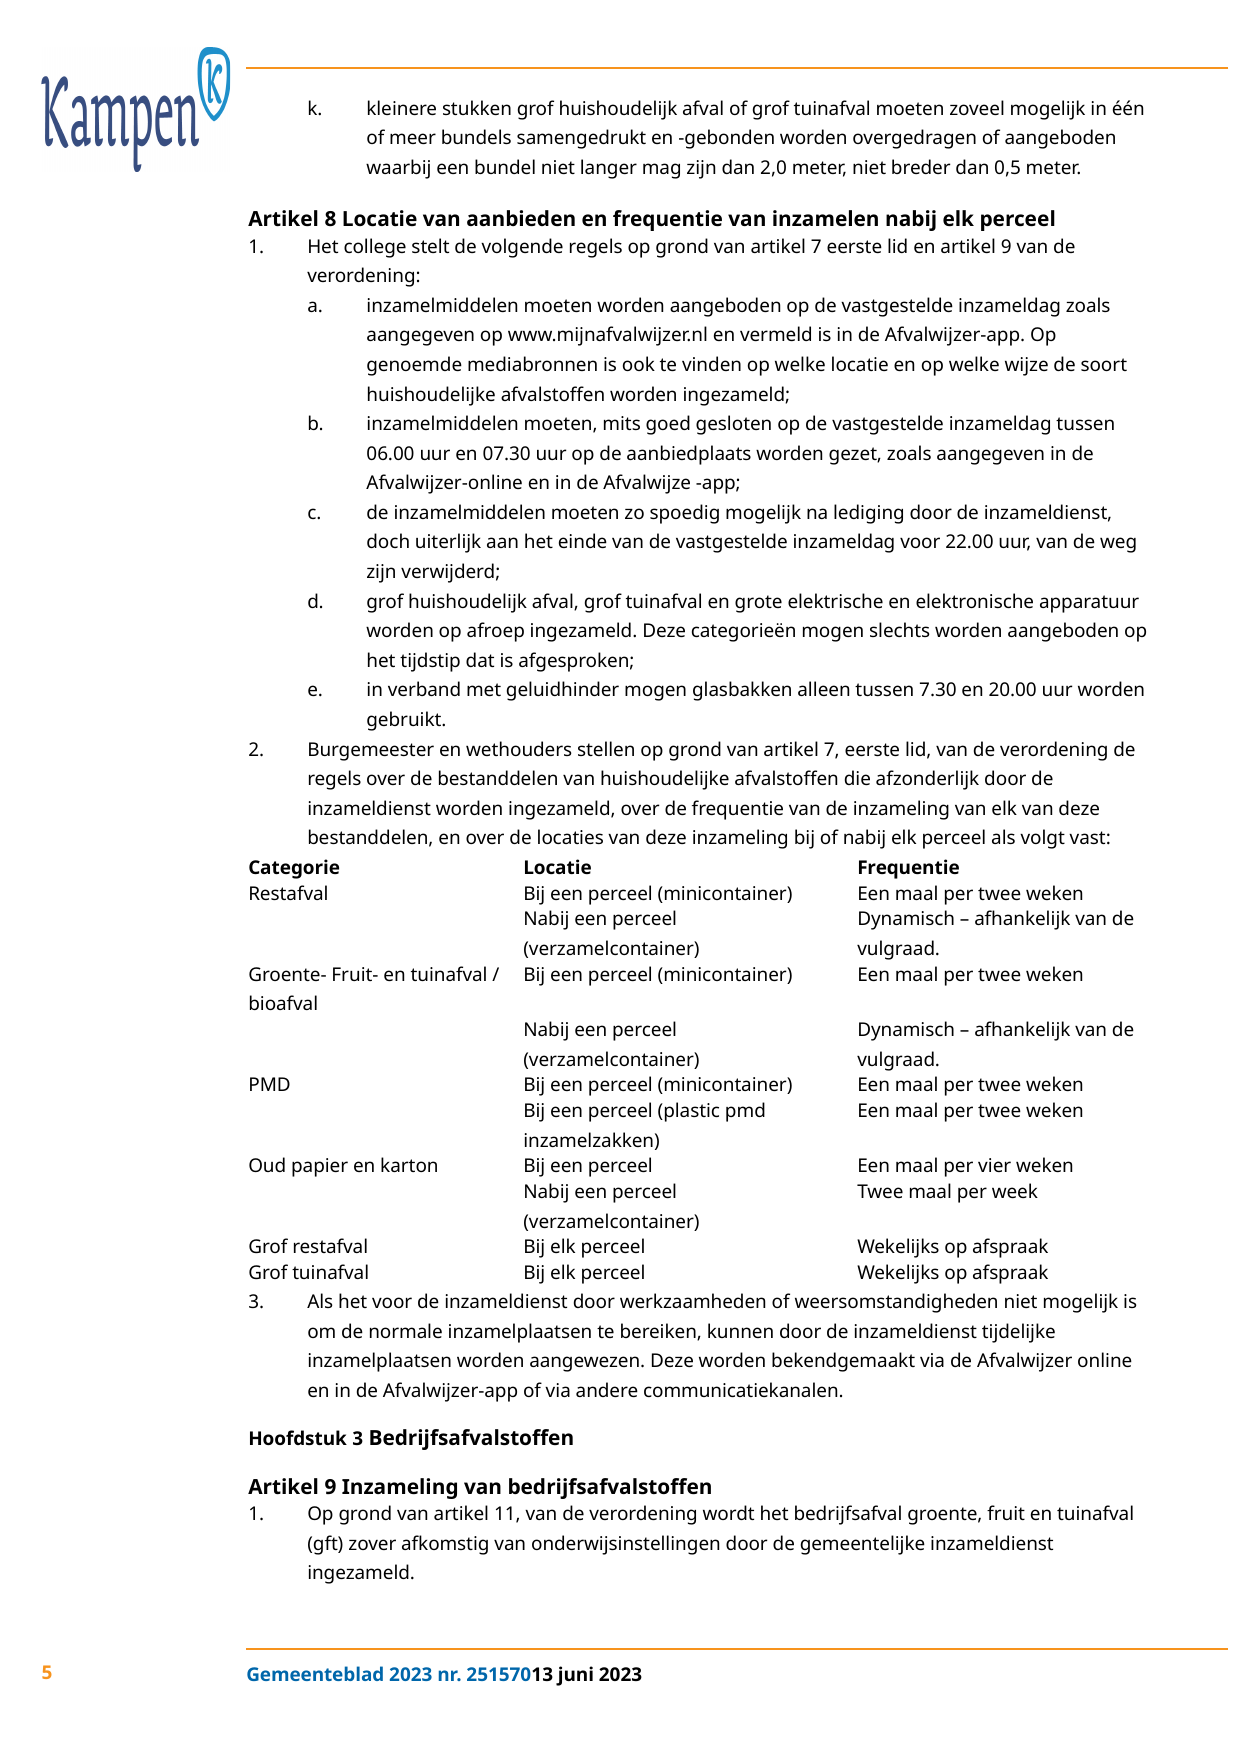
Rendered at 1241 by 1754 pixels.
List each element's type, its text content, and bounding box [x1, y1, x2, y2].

table_cell Bij een perceel (plastic pmd inzamelzakken) [523, 1097, 857, 1153]
table_header Locatie [523, 854, 857, 880]
list inzamelmiddelen moeten worden aangeboden op de vastgestelde inzameldag zoals aangegeven op www.mijnafvalwijzer.nl en vermeld is in de Afvalwijzer-app. Op genoemde mediabronnen is ook te vinden op welke locatie en op welke wijze de soort huishoudelijke afvalstoffen worden ingezameld; [307, 292, 1152, 406]
list in verband met geluidhinder mogen glasbakken alleen tussen 7.30 en 20.00 uur worden gebruikt. [307, 677, 1152, 732]
table_cell Bij elk perceel [523, 1234, 857, 1259]
table_header Frequentie [857, 854, 1152, 880]
table_cell Bij elk perceel [523, 1259, 857, 1285]
table_cell [248, 906, 523, 961]
table_cell [248, 1016, 523, 1072]
table_cell Nabij een perceel (verzamelcontainer) [523, 906, 857, 961]
table_cell PMD [248, 1072, 523, 1097]
table_cell Grof tuinafval [248, 1259, 523, 1285]
table_cell Oud papier en karton [248, 1153, 523, 1178]
list kleinere stukken grof huishoudelijk afval of grof tuinafval moeten zoveel mogelijk in één of meer bundels samengedrukt en -gebonden worden overgedragen of aangeboden waarbij een bundel niet langer mag zijn dan 2,0 meter, niet breder dan 0,5 meter. [307, 95, 1152, 180]
table_header Categorie [248, 854, 523, 880]
list Het college stelt de volgende regels op grond van artikel 7 eerste lid en artikel 9 van de verordening: [248, 233, 1152, 288]
picture [41, 47, 231, 172]
table_cell Dynamisch – afhankelijk van de vulgraad. [857, 1016, 1152, 1072]
table_cell Dynamisch – afhankelijk van de vulgraad. [857, 906, 1152, 961]
list Als het voor de inzameldienst door werkzaamheden of weersomstandigheden niet mogelijk is om de normale inzamelplaatsen te bereiken, kunnen door de inzameldienst tijdelijke inzamelplaatsen worden aangewezen. Deze worden bekendgemaakt via de Afvalwijzer online en in de Afvalwijzer-app of via andere communicatiekanalen. [248, 1288, 1152, 1403]
list Op grond van artikel 11, van de verordening wordt het bedrijfsafval groente, fruit en tuinafval (gft) zover afkomstig van onderwijsinstellingen door de gemeentelijke inzameldienst ingezameld. [248, 1500, 1152, 1585]
table_cell Een maal per twee weken [857, 880, 1152, 906]
table_cell Restafval [248, 880, 523, 906]
text Artikel 9 Inzameling van bedrijfsafvalstoffen [248, 1472, 1152, 1500]
table_cell Bij een perceel [523, 1153, 857, 1178]
text Artikel 8 Locatie van aanbieden en frequentie van inzamelen nabij elk perceel [248, 204, 1152, 233]
table_cell [248, 1097, 523, 1153]
table_cell Nabij een perceel (verzamelcontainer) [523, 1016, 857, 1072]
table_cell Wekelijks op afspraak [857, 1234, 1152, 1259]
table_cell Nabij een perceel (verzamelcontainer) [523, 1178, 857, 1234]
list Burgemeester en wethouders stellen op grond van artikel 7, eerste lid, van de verordening de regels over de bestanddelen van huishoudelijke afvalstoffen die afzonderlijk door de inzameldienst worden ingezameld, over de frequentie van de inzameling van elk van deze bestanddelen, en over de locaties van deze inzameling bij of nabij elk perceel als volgt vast: [248, 736, 1152, 850]
table_cell Wekelijks op afspraak [857, 1259, 1152, 1285]
table_cell Een maal per twee weken [857, 1072, 1152, 1097]
table_cell [248, 1178, 523, 1234]
table_cell Grof restafval [248, 1234, 523, 1259]
text Hoofdstuk 3 Bedrijfsafvalstoffen [248, 1423, 1152, 1451]
table_cell Bij een perceel (minicontainer) [523, 880, 857, 906]
list inzamelmiddelen moeten, mits goed gesloten op de vastgestelde inzameldag tussen 06.00 uur en 07.30 uur op de aanbiedplaats worden gezet, zoals aangegeven in de Afvalwijzer-online en in de Afvalwijze -app; [307, 410, 1152, 495]
table_cell Een maal per vier weken [857, 1153, 1152, 1178]
table_cell Bij een perceel (minicontainer) [523, 961, 857, 1016]
table_cell Een maal per twee weken [857, 1097, 1152, 1153]
table_cell Bij een perceel (minicontainer) [523, 1072, 857, 1097]
table_cell Groente- Fruit- en tuinafval / bioafval [248, 961, 523, 1016]
list de inzamelmiddelen moeten zo spoedig mogelijk na lediging door de inzameldienst, doch uiterlijk aan het einde van de vastgestelde inzameldag voor 22.00 uur, van de weg zijn verwijderd; [307, 499, 1152, 584]
table_cell Een maal per twee weken [857, 961, 1152, 1016]
list grof huishoudelijk afval, grof tuinafval en grote elektrische en elektronische apparatuur worden op afroep ingezameld. Deze categorieën mogen slechts worden aangeboden op het tijdstip dat is afgesproken; [307, 588, 1152, 673]
table_cell Twee maal per week [857, 1178, 1152, 1234]
